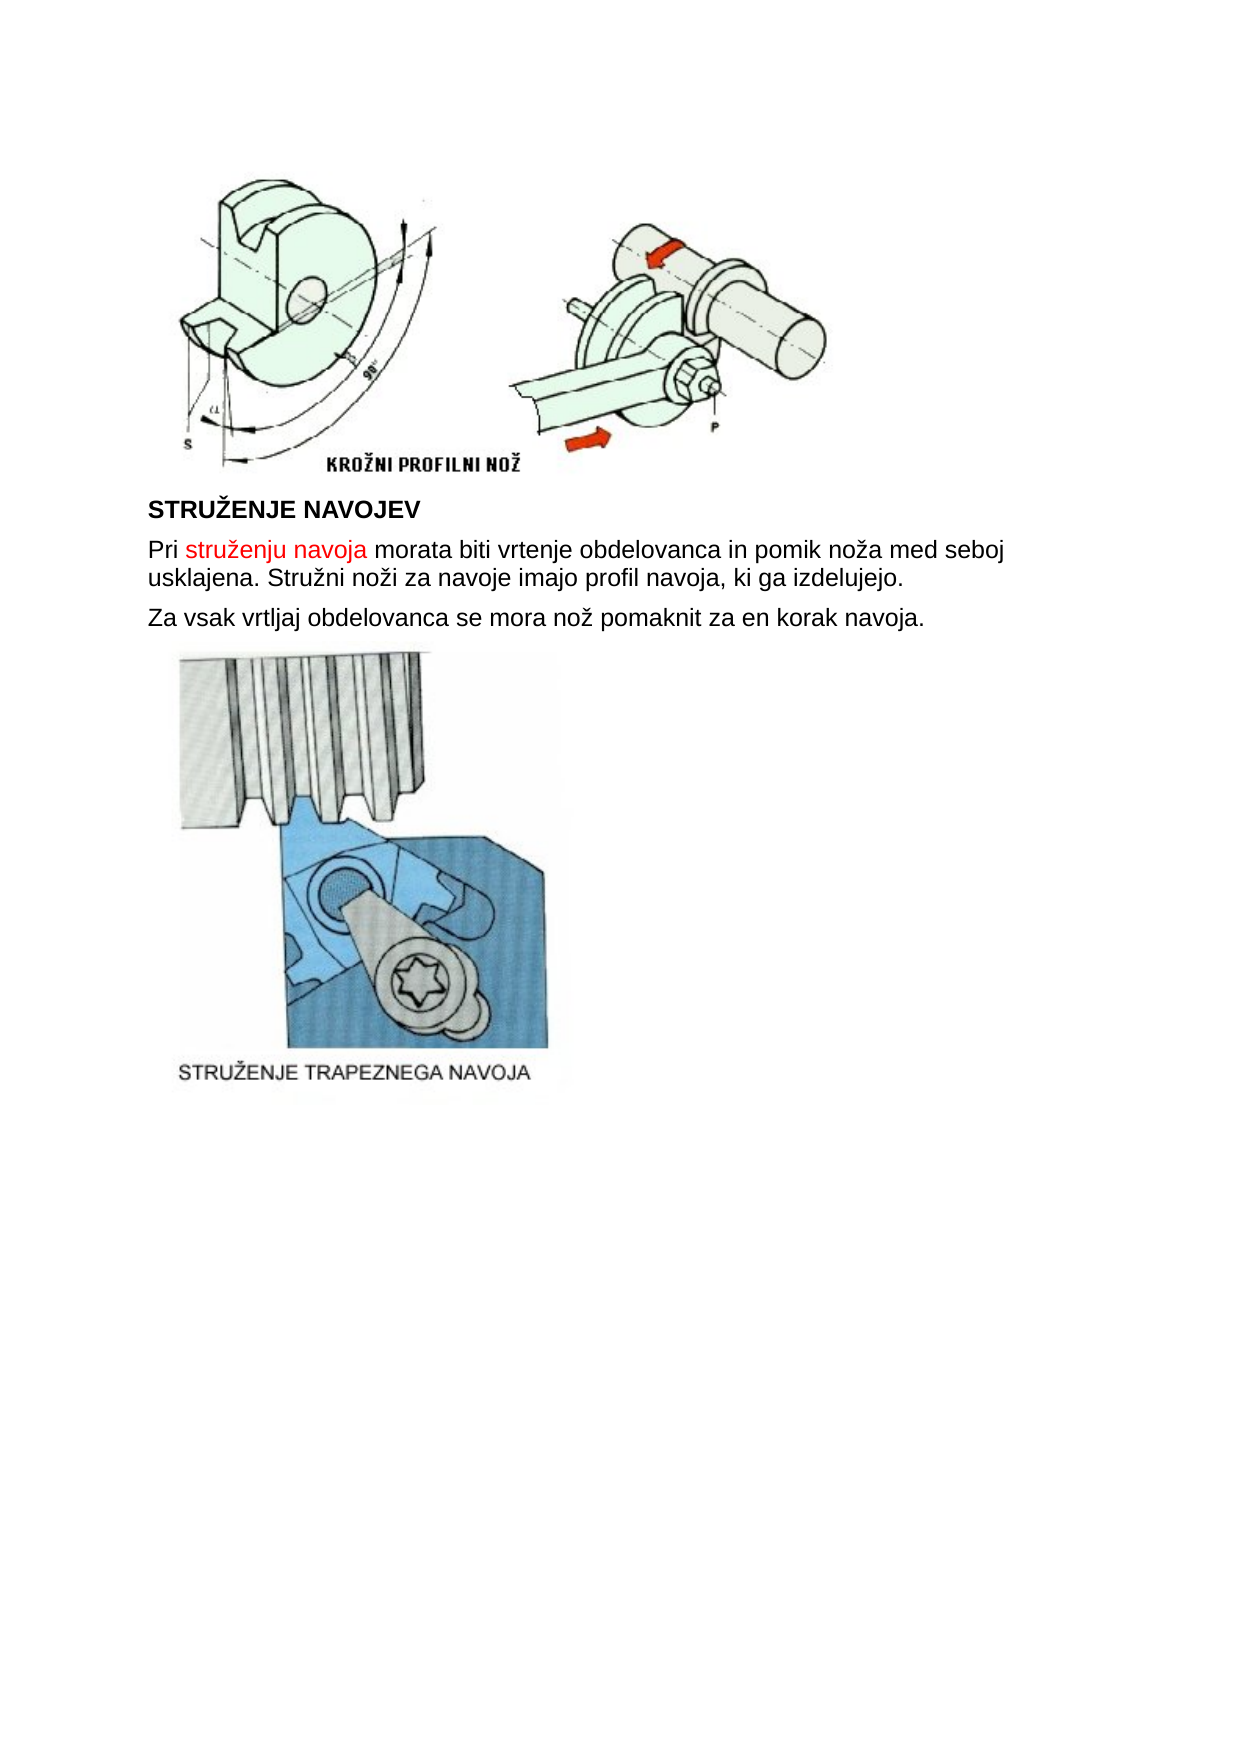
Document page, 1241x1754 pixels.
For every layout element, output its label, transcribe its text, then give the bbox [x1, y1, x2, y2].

text Za vsak vrtljaj obdelovanca se mora nož pomaknit za en korak navoja. [148, 603, 1093, 631]
picture [132, 147, 855, 486]
picture [147, 641, 575, 1105]
text STRUŽENJE NAVOJEV [148, 496, 1093, 524]
text Pri struženju navoja morata biti vrtenje obdelovanca in pomik noža med seboj usklajena. Stružni noži za navoje imajo profil navoja, ki ga izdelujejo. [148, 535, 1093, 592]
